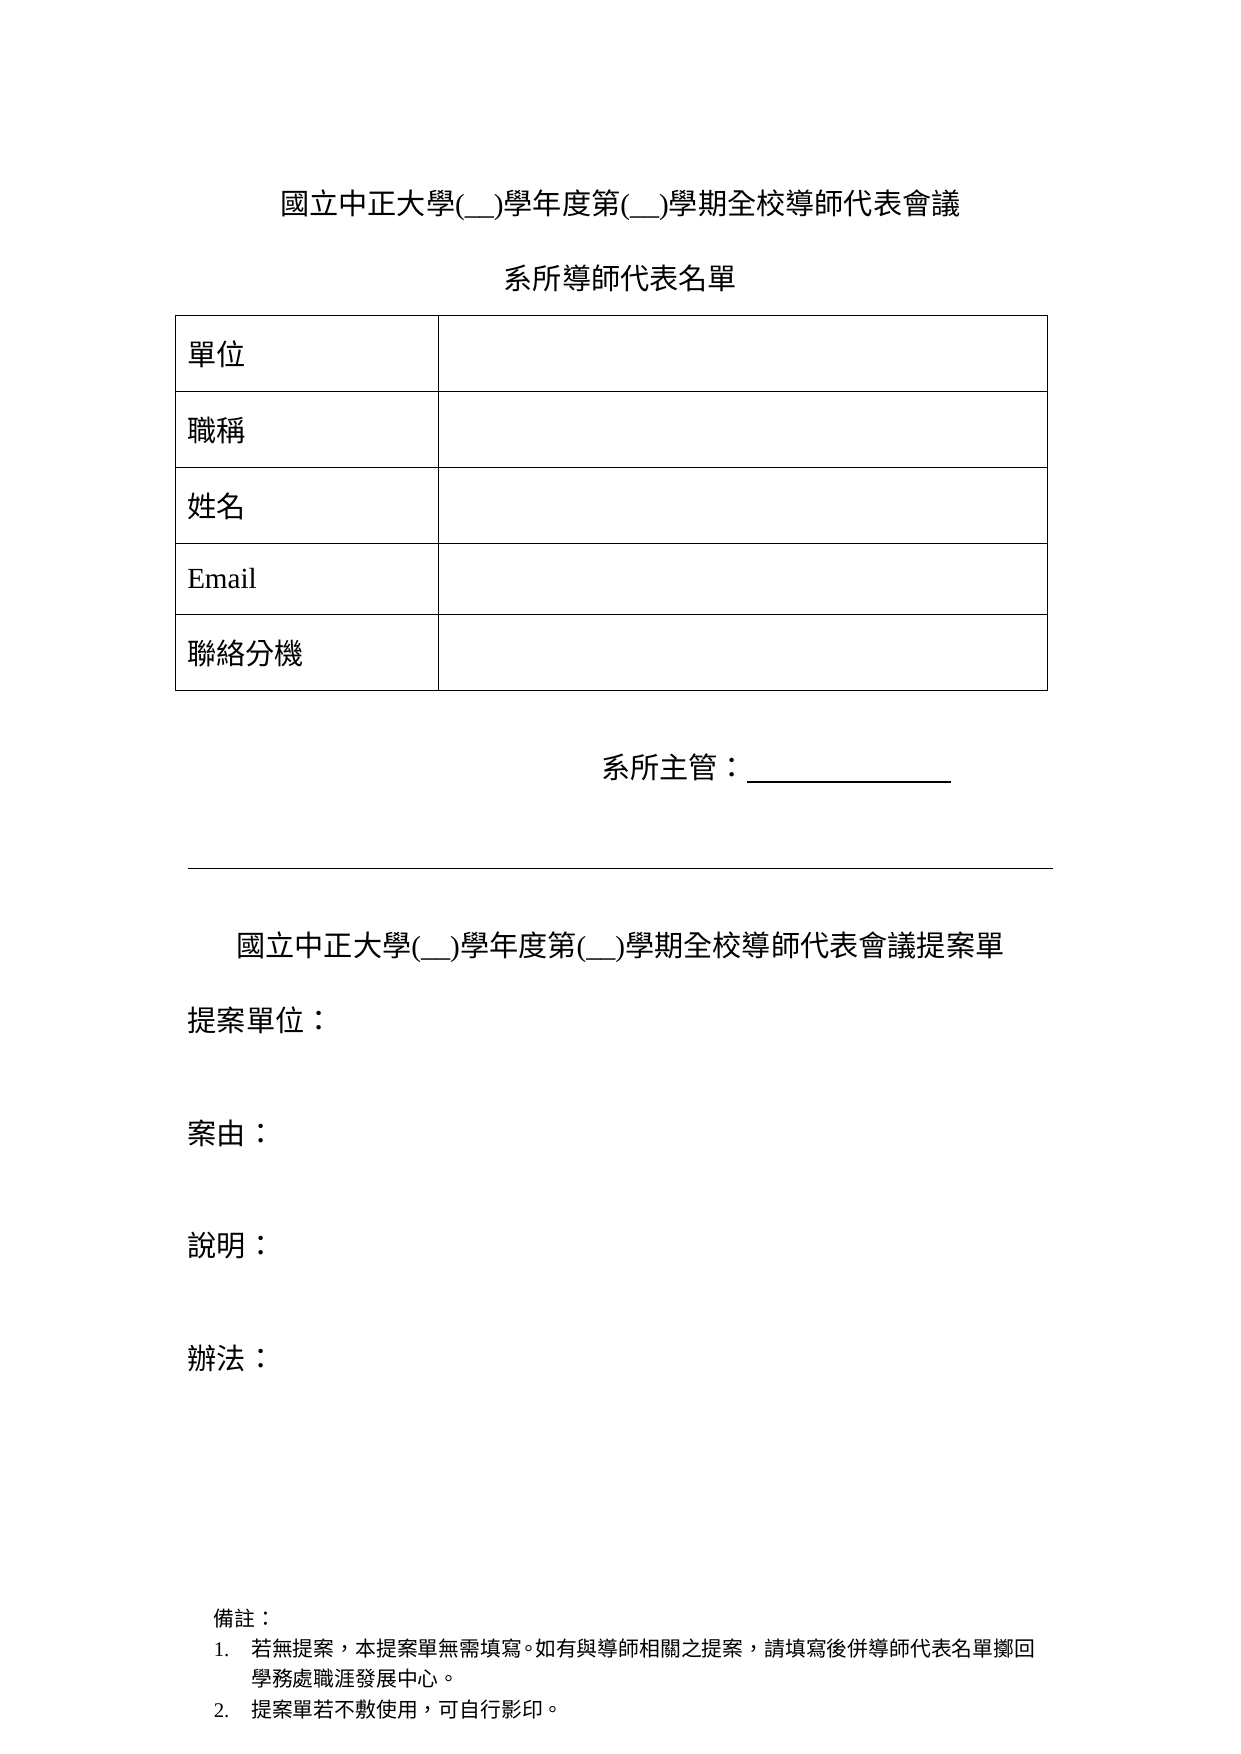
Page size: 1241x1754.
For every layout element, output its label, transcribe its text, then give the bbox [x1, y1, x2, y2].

list 若無提案，本提案單無需填寫。如有與導師相關之提案，請填寫後併導師代表名單擲回學務處職涯發展中心。 [213, 1632, 1035, 1693]
table_cell 聯絡分機 [176, 615, 438, 689]
text 說明： [187, 1207, 1053, 1282]
text 提案單位： [187, 982, 1053, 1057]
text 備註： [213, 1602, 1035, 1632]
table_cell [439, 615, 1047, 689]
text 國立中正大學(__)學年度第(__)學期全校導師代表會議提案單 [187, 907, 1053, 982]
table_header [439, 316, 1047, 391]
table_cell [439, 468, 1047, 543]
table_cell 姓名 [176, 468, 438, 543]
table_header 單位 [176, 316, 438, 391]
table_cell 職稱 [176, 392, 438, 467]
table_cell [439, 544, 1047, 613]
text 國立中正大學(__)學年度第(__)學期全校導師代表會議 [187, 164, 1053, 239]
text 辦法： [187, 1319, 1053, 1394]
text 系所主管： [187, 728, 1053, 869]
text 系所導師代表名單 [187, 239, 1053, 314]
table_cell [439, 392, 1047, 467]
text 案由： [187, 1094, 1053, 1169]
list 提案單若不敷使用，可自行影印。 [213, 1693, 1035, 1723]
table_cell Email [176, 544, 438, 613]
